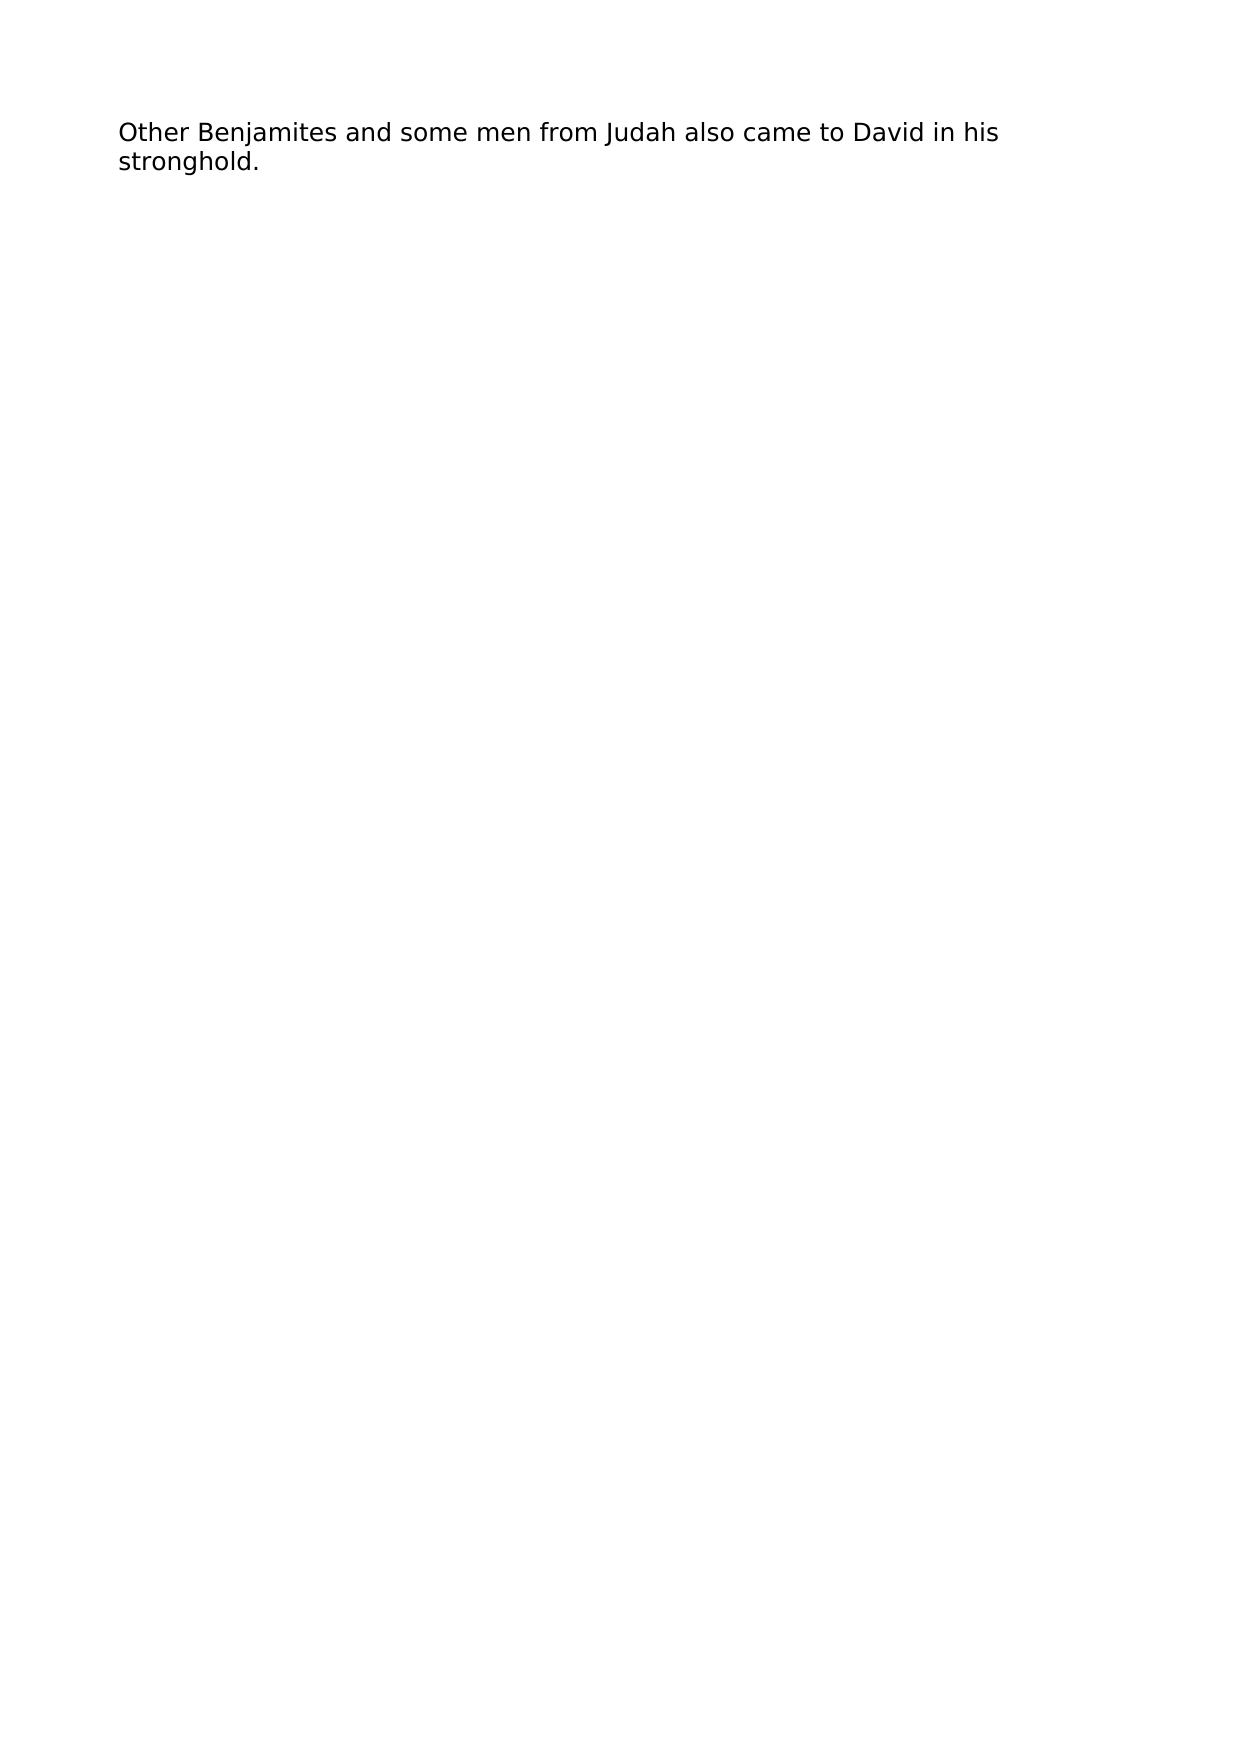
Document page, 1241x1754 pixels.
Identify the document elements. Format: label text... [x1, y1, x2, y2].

text Other Benjamites and some men from Judah also came to David in his stronghold. [118, 118, 1122, 176]
